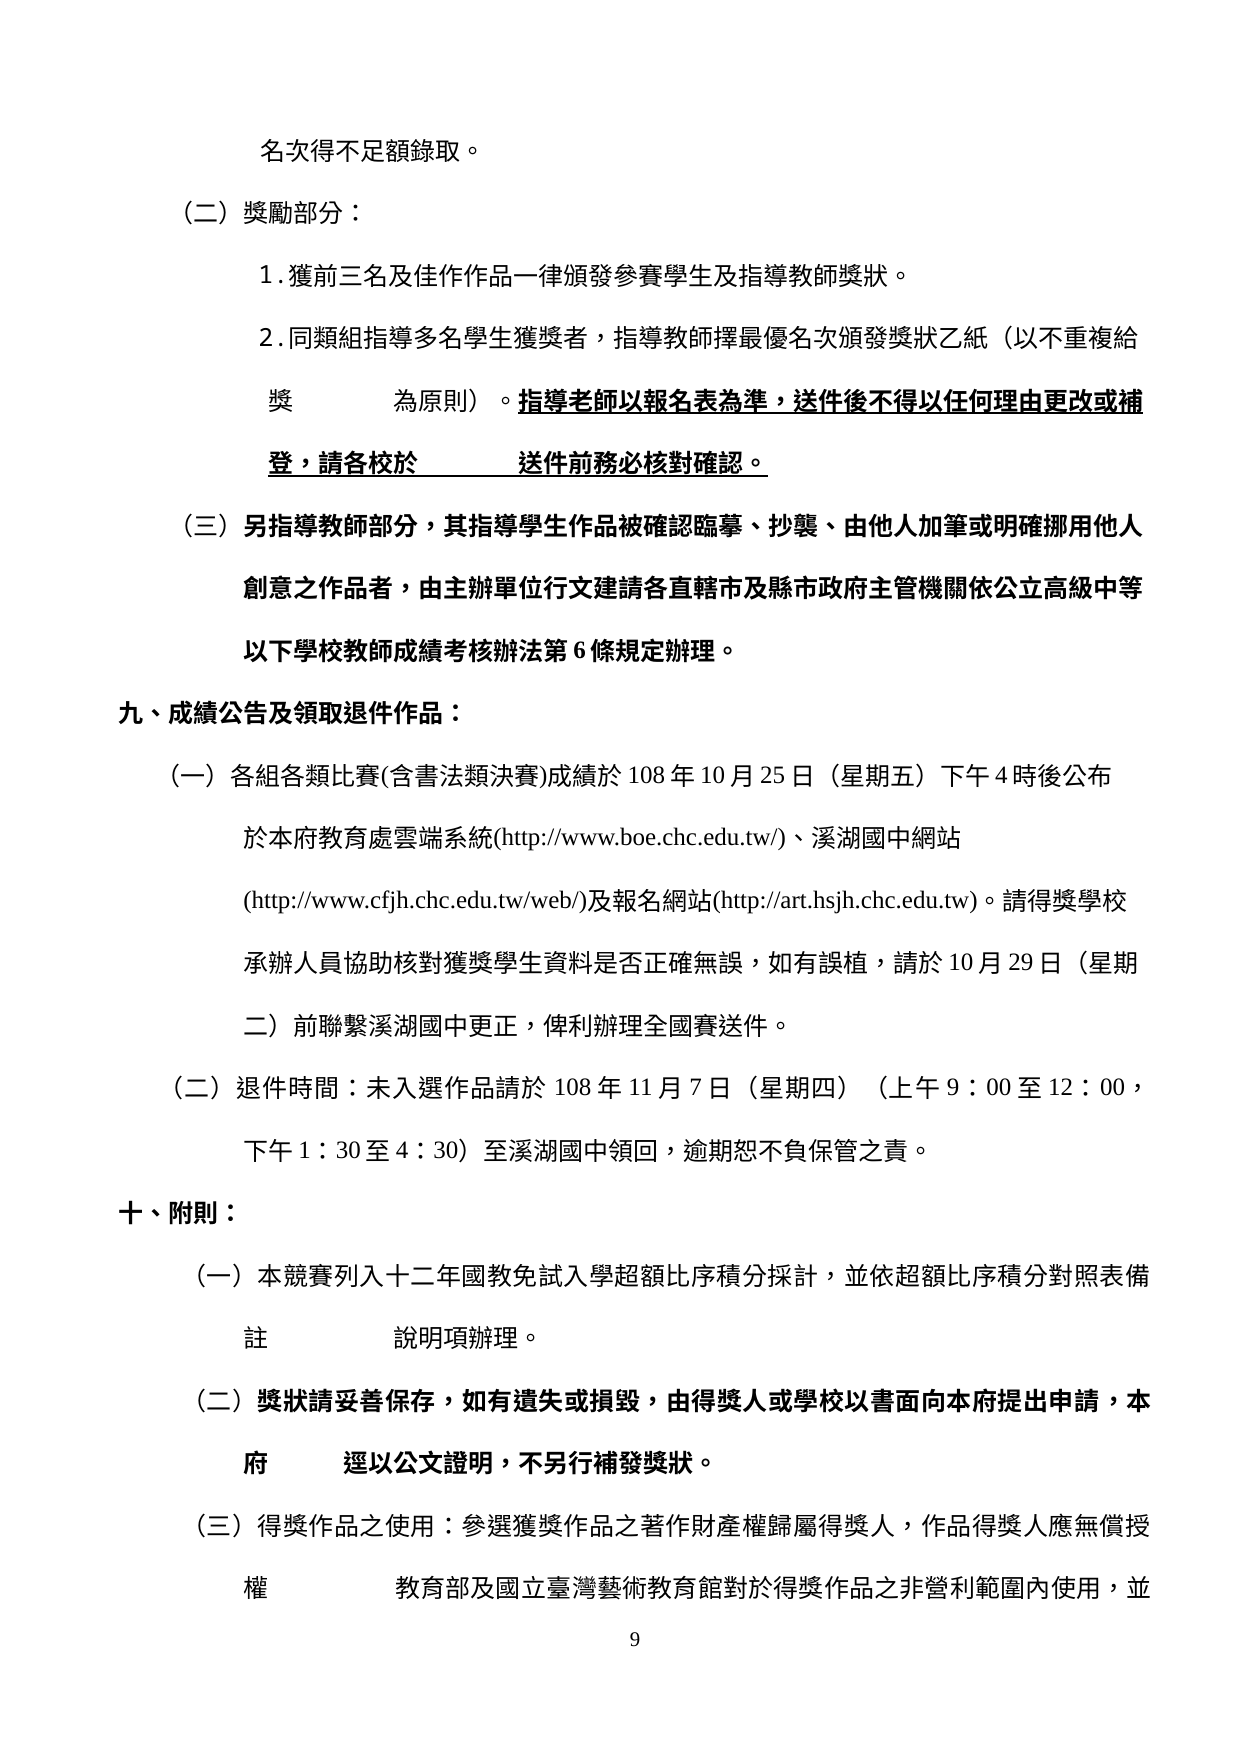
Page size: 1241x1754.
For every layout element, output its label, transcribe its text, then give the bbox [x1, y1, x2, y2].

text 1.獲前三名及佳作作品一律頒發參賽學生及指導教師獎狀。 [168, 233, 1152, 295]
text （二）退件時間：未入選作品請於108年11月7日（星期四）（上午9：00至12：00， 下午1：30至4：30）至溪湖國中領回，逾期恕不負保管之責。 [143, 1045, 1152, 1170]
text （一）各組各類比賽(含書法類決賽)成績於108年10月25日（星期五）下午4時後公布 於本府教育處雲端系統(http://www.boe.chc.edu.tw/)、溪湖國中網站 (http://www.cfjh.chc.edu.tw/web/)及報名網站(http://art.hsjh.chc.edu.tw)。請得獎學校承辦人員協助核對獲獎學生資料是否正確無誤，如有誤植，請於10月29日（星期二）前聯繫溪湖國中更正，俾利辦理全國賽送件。 [143, 733, 1152, 1045]
text （二）獎狀請妥善保存，如有遺失或損毀，由得獎人或學校以書面向本府提出申請，本府 逕以公文證明，不另行補發獎狀。 [118, 1358, 1152, 1483]
text 十、附則： [118, 1170, 1152, 1233]
text （二）獎勵部分： [168, 170, 1152, 233]
text （一）本競賽列入十二年國教免試入學超額比序積分採計，並依超額比序積分對照表備註 說明項辦理。 [118, 1233, 1152, 1358]
text 九、成績公告及領取退件作品： [118, 670, 1152, 733]
text 名次得不足額錄取。 [168, 108, 1152, 170]
text （三）另指導教師部分，其指導學生作品被確認臨摹、抄襲、由他人加筆或明確挪用他人創意之作品者，由主辦單位行文建請各直轄市及縣市政府主管機關依公立高級中等以下學校教師成績考核辦法第6條規定辦理。 [168, 483, 1152, 670]
text 2.同類組指導多名學生獲獎者，指導教師擇最優名次頒發獎狀乙紙（以不重複給獎 為原則）。指導老師以報名表為準，送件後不得以任何理由更改或補登，請各校於 送件前務必核對確認。 [168, 295, 1152, 483]
text （三）得獎作品之使用：參選獲獎作品之著作財產權歸屬得獎人，作品得獎人應無償授權 教育部及國立臺灣藝術教育館對於得獎作品之非營利範圍內使用，並 [118, 1483, 1152, 1608]
